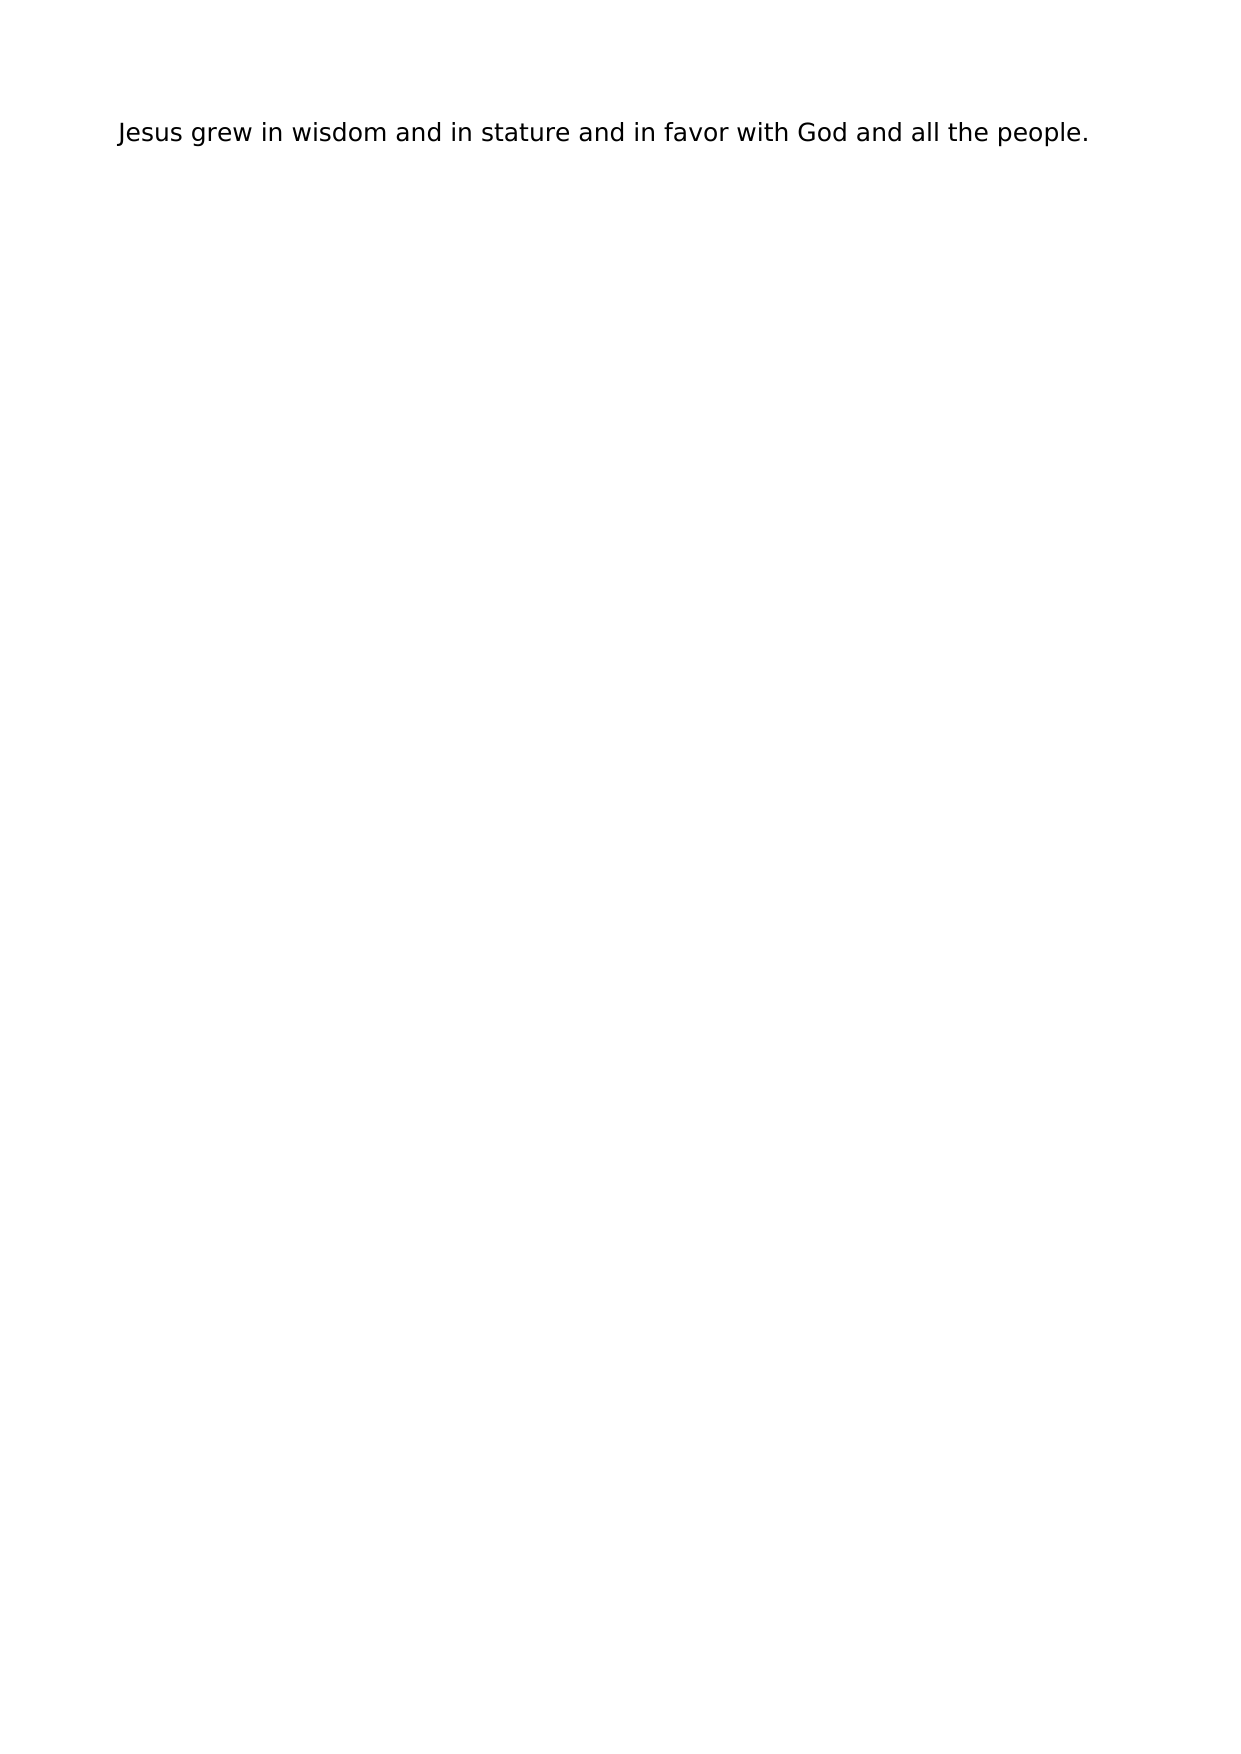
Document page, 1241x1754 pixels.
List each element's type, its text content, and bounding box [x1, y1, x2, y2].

text Jesus grew in wisdom and in stature and in favor with God and all the people. [118, 118, 1122, 147]
